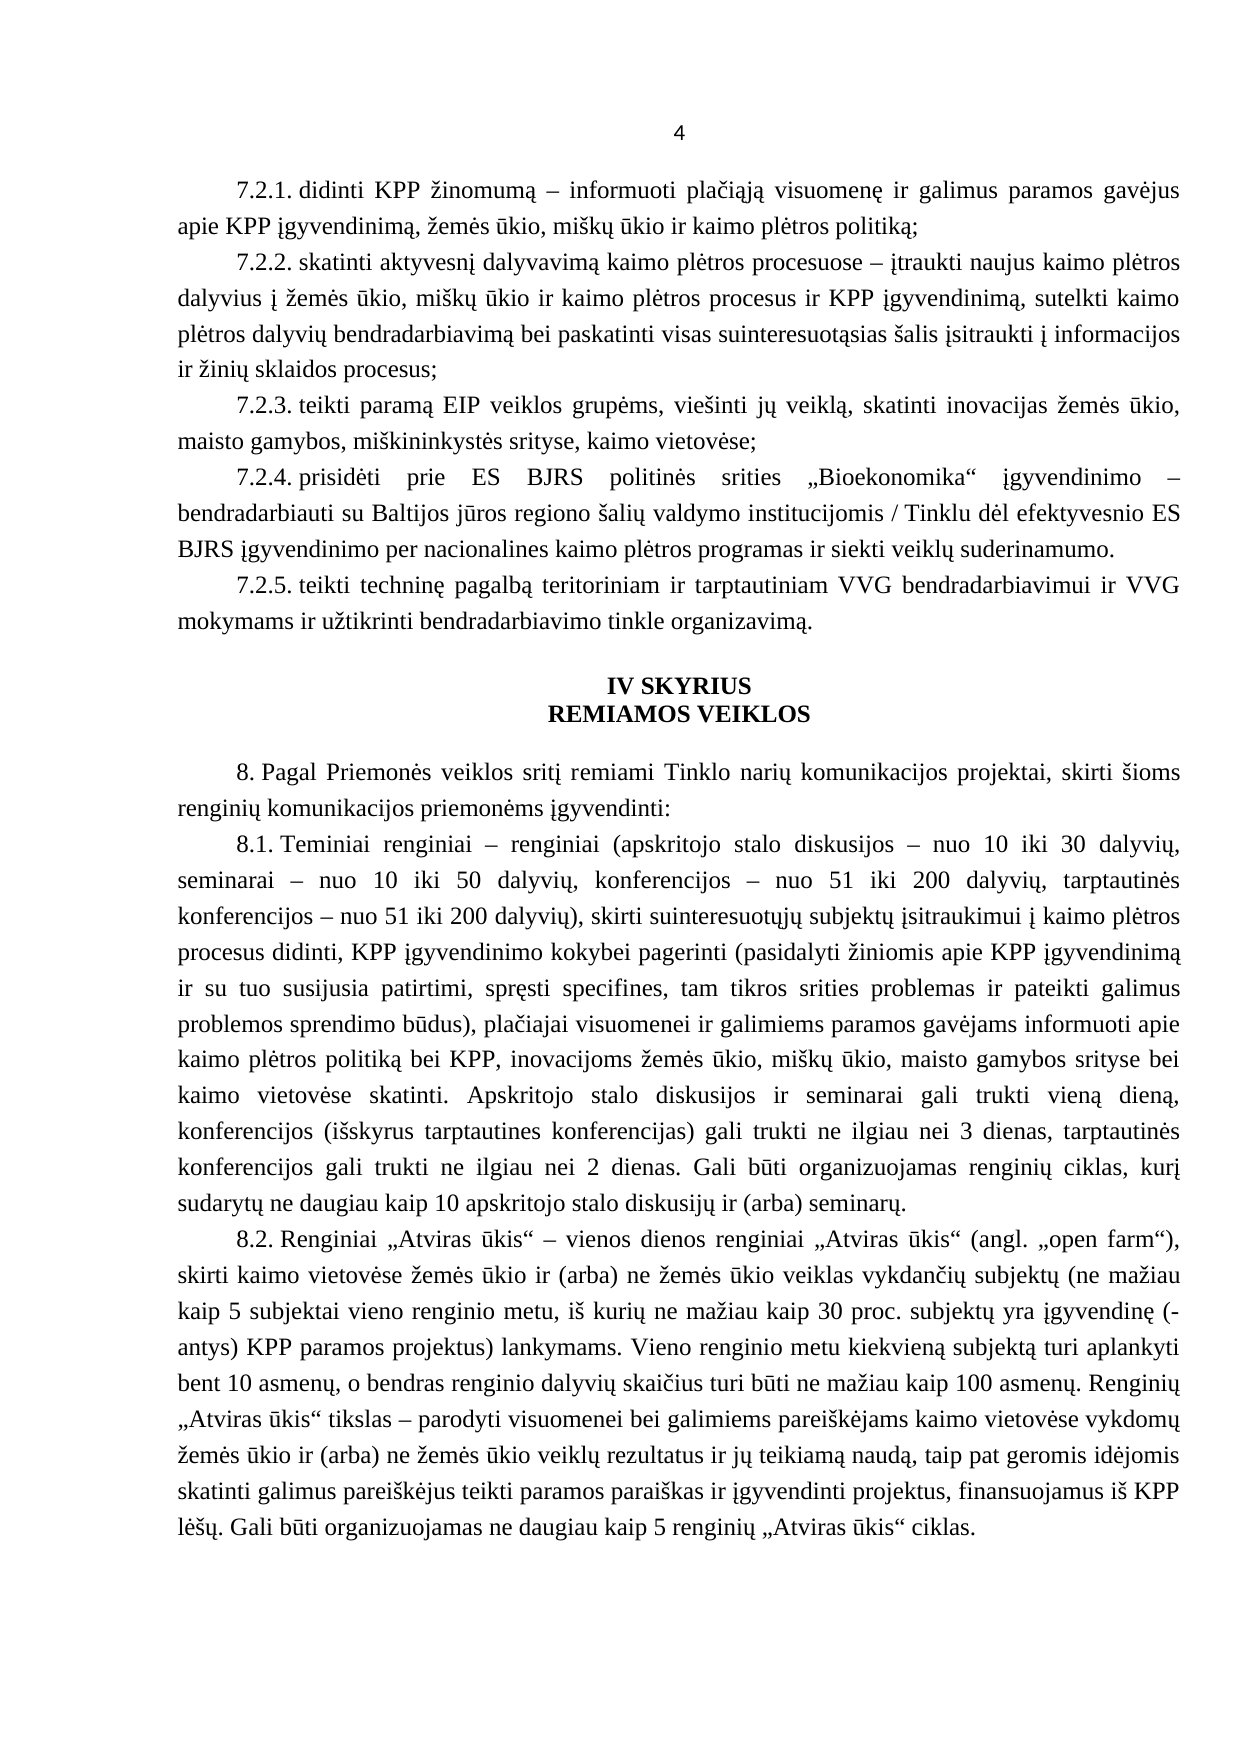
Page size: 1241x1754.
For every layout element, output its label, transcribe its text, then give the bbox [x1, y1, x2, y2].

text 7.2.1. didinti KPP žinomumą – informuoti plačiąją visuomenę ir galimus paramos gavėjus apie KPP įgyvendinimą, žemės ūkio, miškų ūkio ir kaimo plėtros politiką; [177, 175, 1181, 239]
text 7.2.4. prisidėti prie ES BJRS politinės srities „Bioekonomika“ įgyvendinimo – bendradarbiauti su Baltijos jūros regiono šalių valdymo institucijomis / Tinklu dėl efektyvesnio ES BJRS įgyvendinimo per nacionalines kaimo plėtros programas ir siekti veiklų suderinamumo. [177, 462, 1181, 563]
text IV SKYRIUS [177, 671, 1181, 699]
text 7.2.3. teikti paramą EIP veiklos grupėms, viešinti jų veiklą, skatinti inovacijas žemės ūkio, maisto gamybos, miškininkystės srityse, kaimo vietovėse; [177, 391, 1181, 455]
text 7.2.5. teikti techninę pagalbą teritoriniam ir tarptautiniam VVG bendradarbiavimui ir VVG mokymams ir užtikrinti bendradarbiavimo tinkle organizavimą. [177, 570, 1181, 635]
text REMIAMOS VEIKLOS [177, 699, 1181, 728]
text 8.1. Teminiai renginiai – renginiai (apskritojo stalo diskusijos – nuo 10 iki 30 dalyvių, seminarai – nuo 10 iki 50 dalyvių, konferencijos – nuo 51 iki 200 dalyvių, tarptautinės konferencijos – nuo 51 iki 200 dalyvių), skirti suinteresuotųjų subjektų įsitraukimui į kaimo plėtros procesus didinti, KPP įgyvendinimo kokybei pagerinti (pasidalyti žiniomis apie KPP įgyvendinimą ir su tuo susijusia patirtimi, spręsti specifines, tam tikros srities problemas ir pateikti galimus problemos sprendimo būdus), plačiajai visuomenei ir galimiems paramos gavėjams informuoti apie kaimo plėtros politiką bei KPP, inovacijoms žemės ūkio, miškų ūkio, maisto gamybos srityse bei kaimo vietovėse skatinti. Apskritojo stalo diskusijos ir seminarai gali trukti vieną dieną, konferencijos (išskyrus tarptautines konferencijas) gali trukti ne ilgiau nei 3 dienas, tarptautinės konferencijos gali trukti ne ilgiau nei 2 dienas. Gali būti organizuojamas renginių ciklas, kurį sudarytų ne daugiau kaip 10 apskritojo stalo diskusijų ir (arba) seminarų. [177, 829, 1181, 1217]
text 8. Pagal Priemonės veiklos sritį remiami Tinklo narių komunikacijos projektai, skirti šioms renginių komunikacijos priemonėms įgyvendinti: [177, 757, 1181, 822]
text 7.2.2. skatinti aktyvesnį dalyvavimą kaimo plėtros procesuose – įtraukti naujus kaimo plėtros dalyvius į žemės ūkio, miškų ūkio ir kaimo plėtros procesus ir KPP įgyvendinimą, sutelkti kaimo plėtros dalyvių bendradarbiavimą bei paskatinti visas suinteresuotąsias šalis įsitraukti į informacijos ir žinių sklaidos procesus; [177, 247, 1181, 383]
text 8.2. Renginiai „Atviras ūkis“ – vienos dienos renginiai „Atviras ūkis“ (angl. „open farm“), skirti kaimo vietovėse žemės ūkio ir (arba) ne žemės ūkio veiklas vykdančių subjektų (ne mažiau kaip 5 subjektai vieno renginio metu, iš kurių ne mažiau kaip 30 proc. subjektų yra įgyvendinę (-antys) KPP paramos projektus) lankymams. Vieno renginio metu kiekvieną subjektą turi aplankyti bent 10 asmenų, o bendras renginio dalyvių skaičius turi būti ne mažiau kaip 100 asmenų. Renginių „Atviras ūkis“ tikslas – parodyti visuomenei bei galimiems pareiškėjams kaimo vietovėse vykdomų žemės ūkio ir (arba) ne žemės ūkio veiklų rezultatus ir jų teikiamą naudą, taip pat geromis idėjomis skatinti galimus pareiškėjus teikti paramos paraiškas ir įgyvendinti projektus, finansuojamus iš KPP lėšų. Gali būti organizuojamas ne daugiau kaip 5 renginių „Atviras ūkis“ ciklas. [177, 1224, 1181, 1541]
